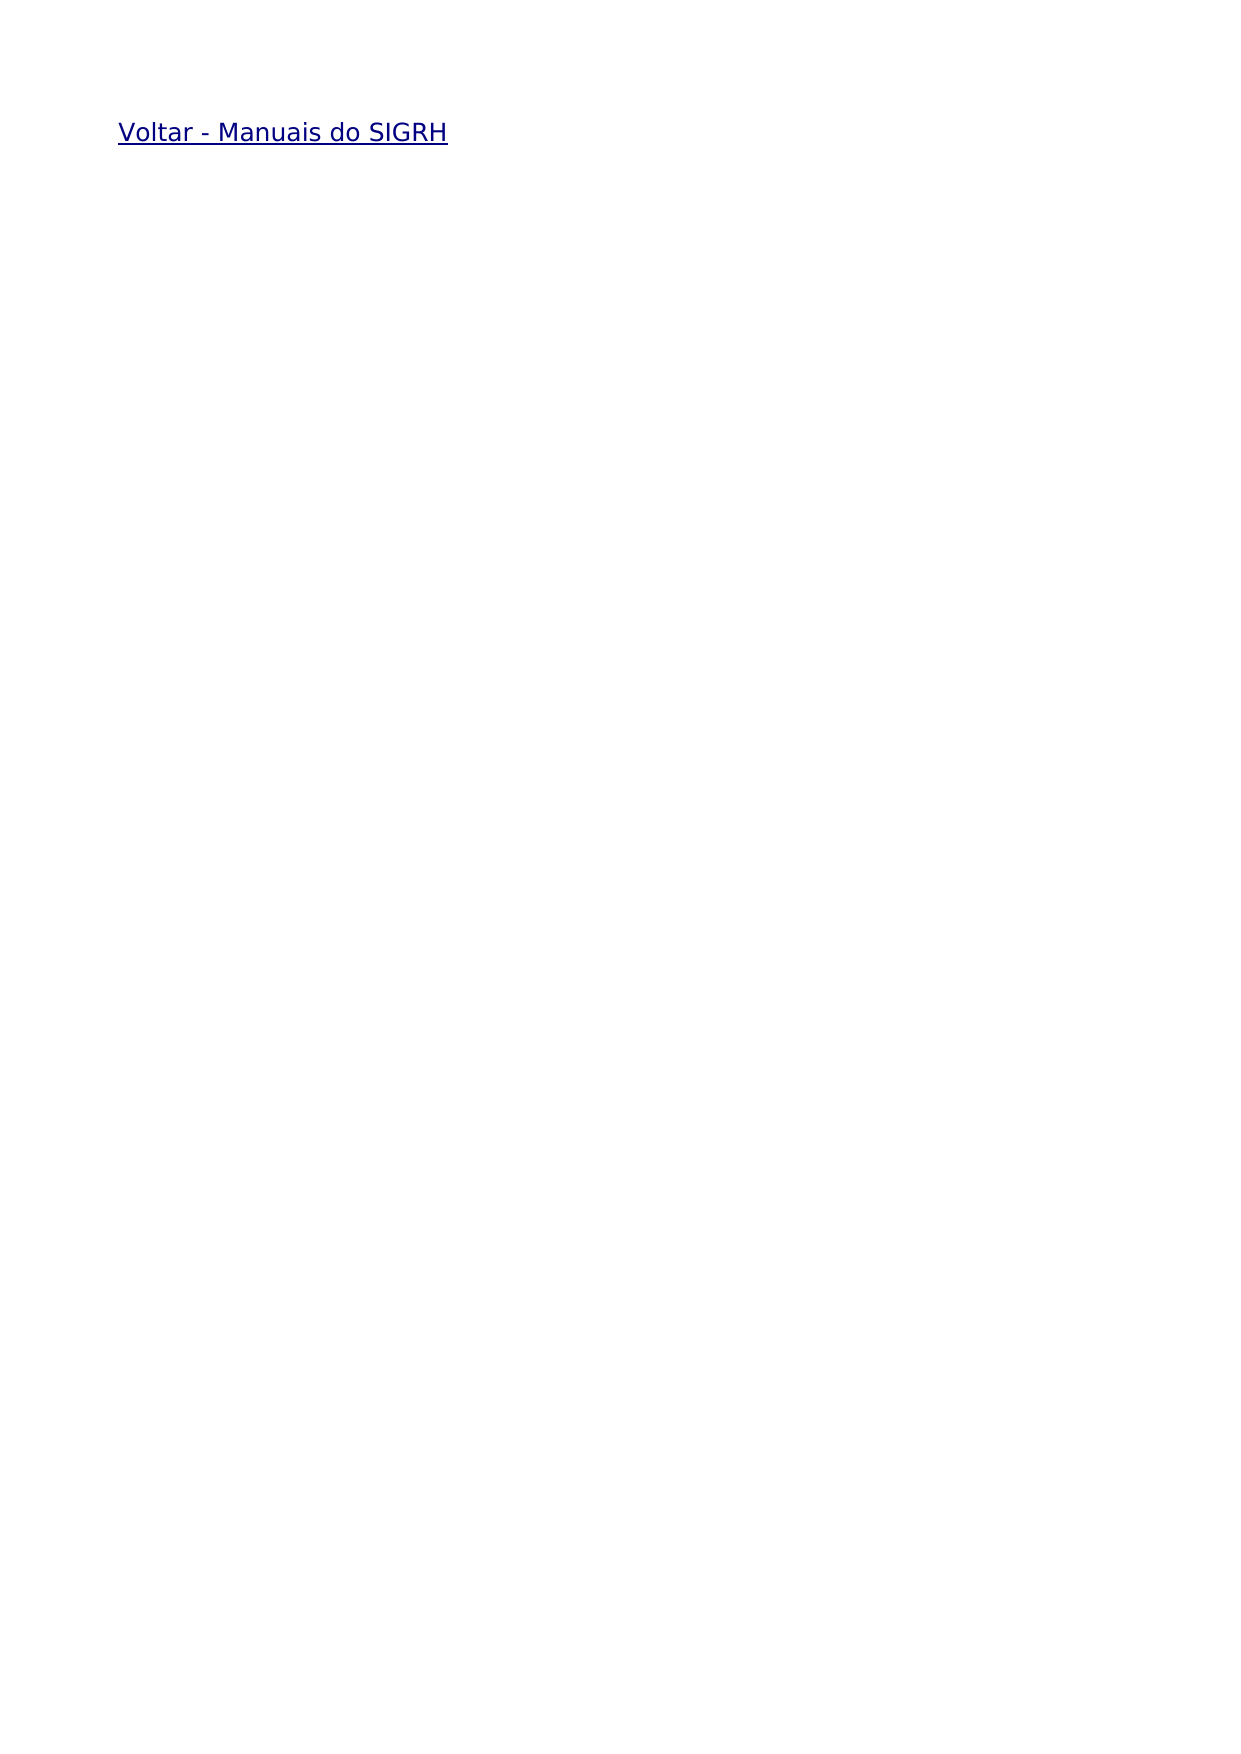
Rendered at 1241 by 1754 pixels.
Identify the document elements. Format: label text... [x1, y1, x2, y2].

text Voltar - Manuais do SIGRH [118, 118, 1122, 147]
